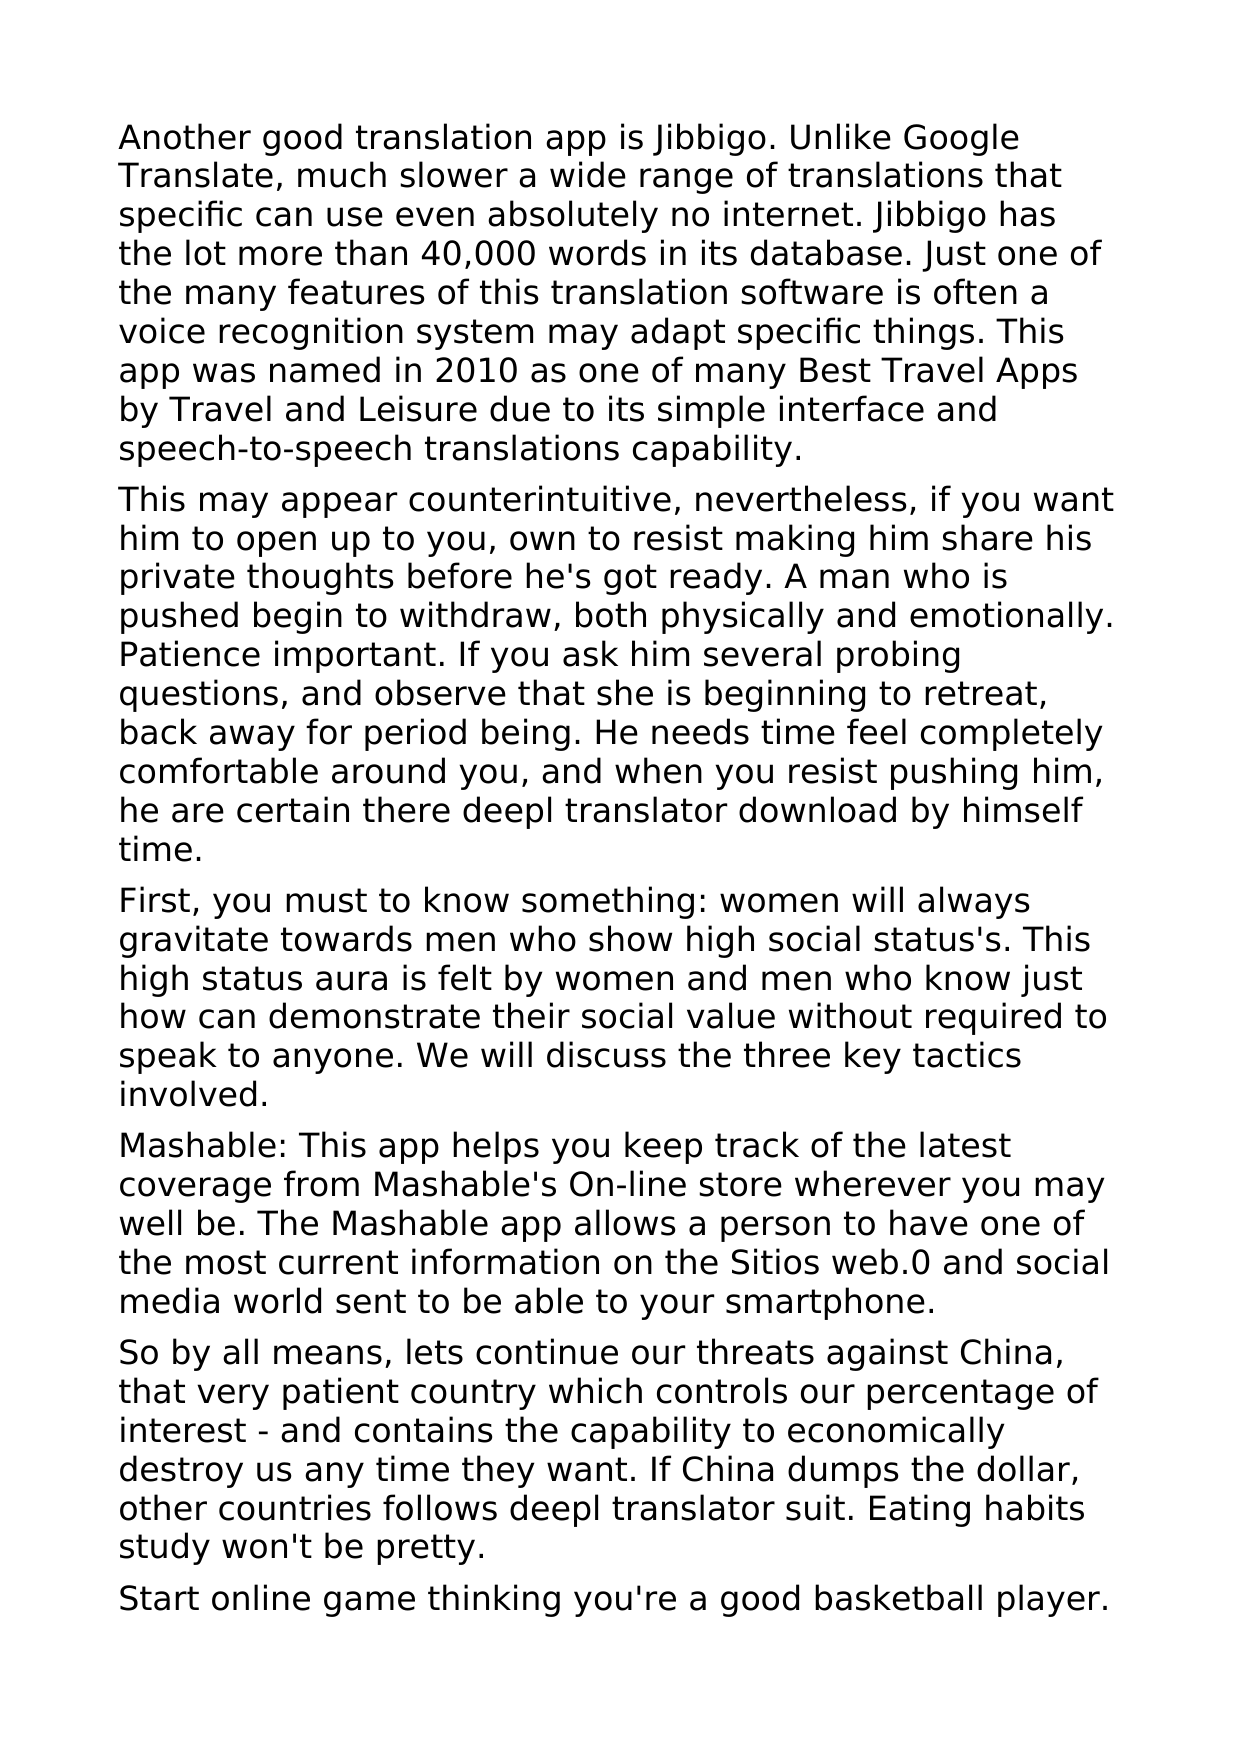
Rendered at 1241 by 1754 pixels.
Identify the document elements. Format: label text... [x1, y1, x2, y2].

text Mashable: This app helps you keep track of the latest coverage from Mashable's On-line store wherever you may well be. The Mashable app allows a person to have one of the most current information on the Sitios web.0 and social media world sent to be able to your smartphone. [118, 1127, 1122, 1321]
text This may appear counterintuitive, nevertheless, if you want him to open up to you, own to resist making him share his private thoughts before he's got ready. A man who is pushed begin to withdraw, both physically and emotionally. Patience important. If you ask him several probing questions, and observe that she is beginning to retreat, back away for period being. He needs time feel completely comfortable around you, and when you resist pushing him, he are certain there deepl translator download by himself time. [118, 480, 1122, 869]
text Another good translation app is Jibbigo. Unlike Google Translate, much slower a wide range of translations that specific can use even absolutely no internet. Jibbigo has the lot more than 40,000 words in its database. Just one of the many features of this translation software is often a voice recognition system may adapt specific things. This app was named in 2010 as one of many Best Travel Apps by Travel and Leisure due to its simple interface and speech-to-speech translations capability. [118, 118, 1122, 468]
text So by all means, lets continue our threats against China, that very patient country which controls our percentage of interest - and contains the capability to economically destroy us any time they want. If China dumps the dollar, other countries follows deepl translator suit. Eating habits study won't be pretty. [118, 1334, 1122, 1567]
text First, you must to know something: women will always gravitate towards men who show high social status's. This high status aura is felt by women and men who know just how can demonstrate their social value without required to speak to anyone. We will discuss the three key tactics involved. [118, 881, 1122, 1114]
text Start online game thinking you're a good basketball player. [118, 1579, 1122, 1618]
